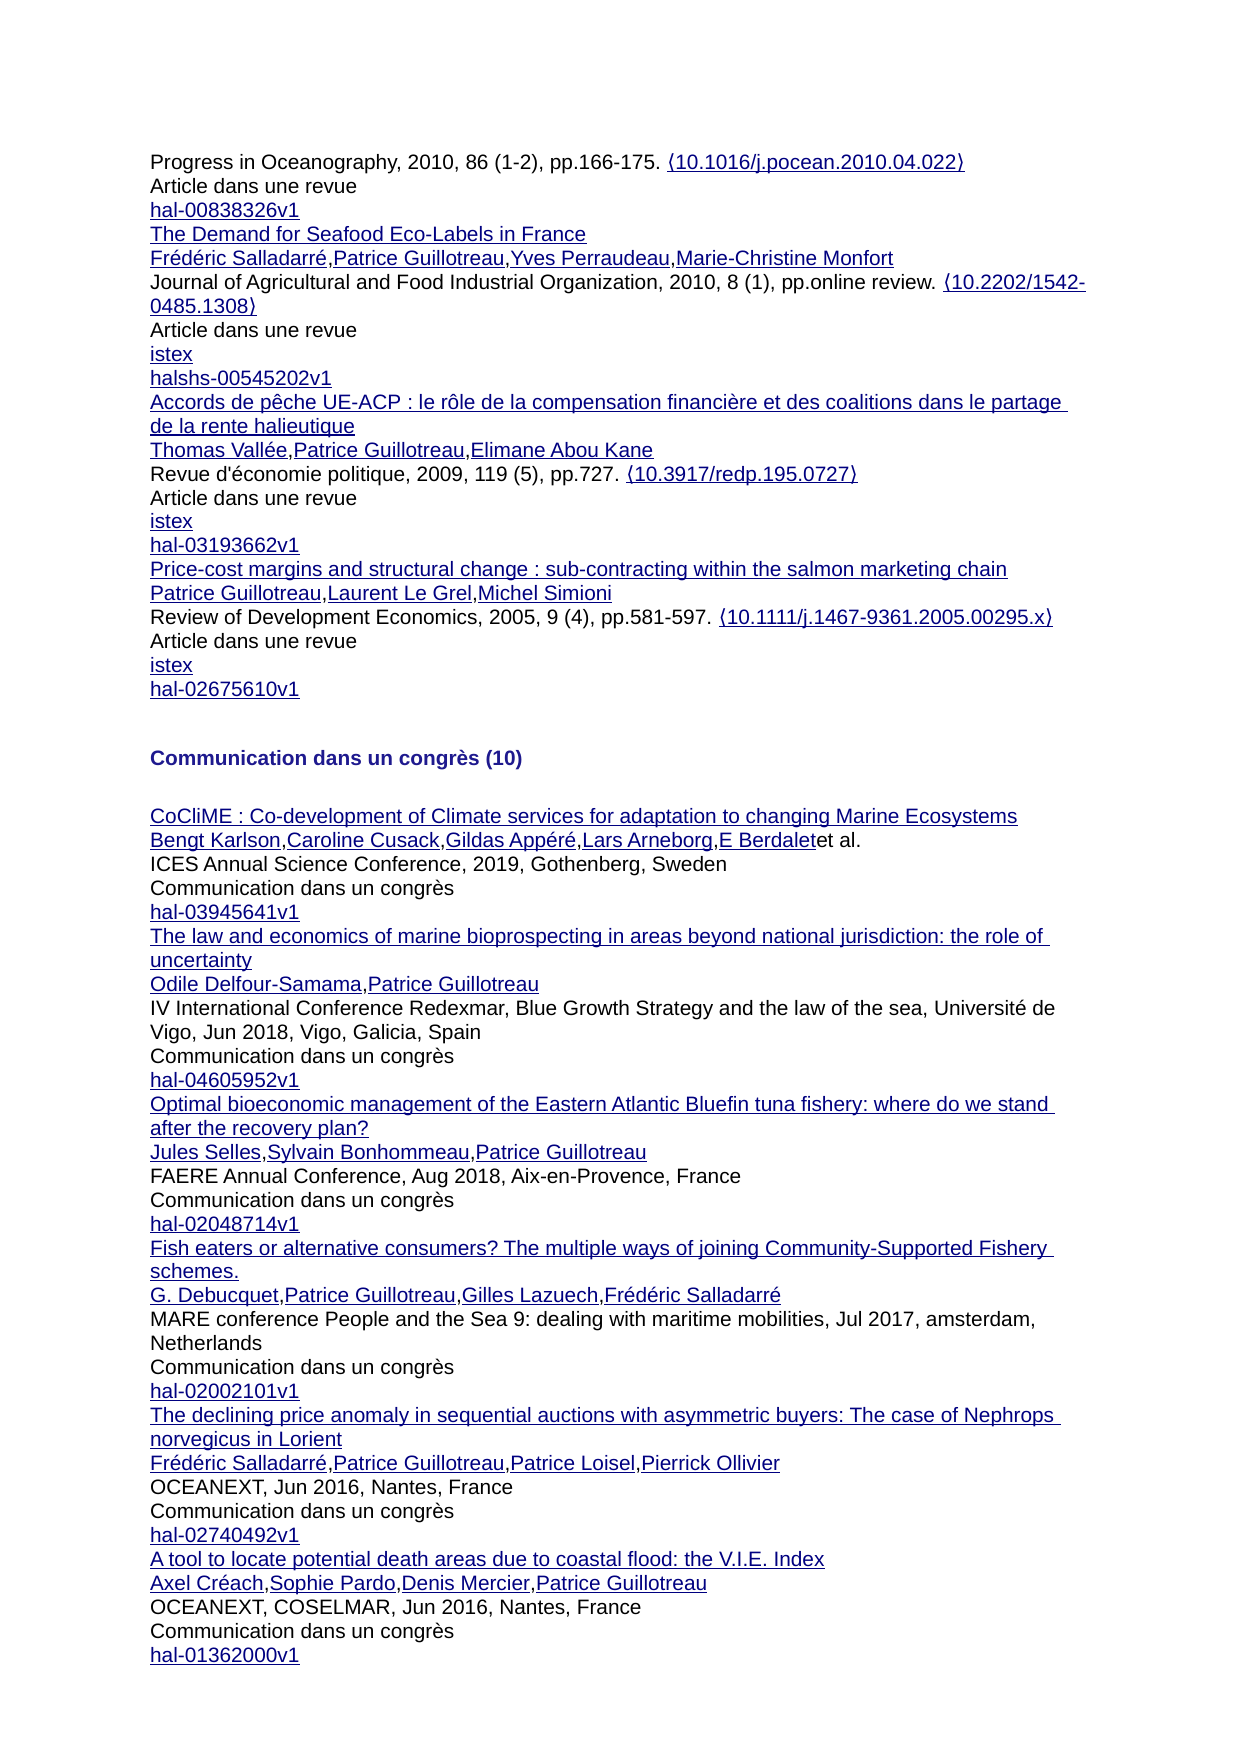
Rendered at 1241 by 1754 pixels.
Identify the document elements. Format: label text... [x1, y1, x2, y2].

table_cell Accords de pêche UE-ACP : le rôle de la compensation financière et des coalitions dans le partage de la rente halieutique Thomas Vallée,Patrice Guillotreau,Elimane Abou Kane Revue d'économie politique, 2009, 119 (5), pp.727. ⟨10.3917/redp.195.0727⟩ Article dans une revue istex hal-03193662v1 [150, 390, 1090, 557]
table_cell The law and economics of marine bioprospecting in areas beyond national jurisdiction: the role of uncertainty Odile Delfour-Samama,Patrice Guillotreau IV International Conference Redexmar, Blue Growth Strategy and the law of the sea, Université de Vigo, Jun 2018, Vigo, Galicia, Spain Communication dans un congrès hal-04605952v1 [150, 924, 1090, 1092]
table_cell The Demand for Seafood Eco-Labels in France Frédéric Salladarré,Patrice Guillotreau,Yves Perraudeau,Marie-Christine Monfort Journal of Agricultural and Food Industrial Organization, 2010, 8 (1), pp.online review. ⟨10.2202/1542-0485.1308⟩ Article dans une revue istex halshs-00545202v1 [150, 222, 1090, 389]
table_cell Fish eaters or alternative consumers? The multiple ways of joining Community-Supported Fishery schemes. G. Debucquet,Patrice Guillotreau,Gilles Lazuech,Frédéric Salladarré MARE conference People and the Sea 9: dealing with maritime mobilities, Jul 2017, amsterdam, Netherlands Communication dans un congrès hal-02002101v1 [150, 1235, 1090, 1403]
table_cell Progress in Oceanography, 2010, 86 (1-2), pp.166-175. ⟨10.1016/j.pocean.2010.04.022⟩ Article dans une revue hal-00838326v1 [150, 150, 1090, 222]
table_cell Price-cost margins and structural change : sub-contracting within the salmon marketing chain Patrice Guillotreau,Laurent Le Grel,Michel Simioni Review of Development Economics, 2005, 9 (4), pp.581-597. ⟨10.1111/j.1467-9361.2005.00295.x⟩ Article dans une revue istex hal-02675610v1 [150, 557, 1090, 701]
table_cell Optimal bioeconomic management of the Eastern Atlantic Bluefin tuna fishery: where do we stand after the recovery plan? Jules Selles,Sylvain Bonhommeau,Patrice Guillotreau FAERE Annual Conference, Aug 2018, Aix-en-Provence, France Communication dans un congrès hal-02048714v1 [150, 1092, 1090, 1235]
table_header CoCliME : Co-development of Climate services for adaptation to changing Marine Ecosystems Bengt Karlson,Caroline Cusack,Gildas Appéré,Lars Arneborg,E Berdaletet al. ICES Annual Science Conference, 2019, Gothenberg, Sweden Communication dans un congrès hal-03945641v1 [150, 804, 1090, 924]
subtitle Communication dans un congrès (10) [150, 746, 1090, 770]
table_cell The declining price anomaly in sequential auctions with asymmetric buyers: The case of Nephrops norvegicus in Lorient Frédéric Salladarré,Patrice Guillotreau,Patrice Loisel,Pierrick Ollivier OCEANEXT, Jun 2016, Nantes, France Communication dans un congrès hal-02740492v1 [150, 1403, 1090, 1547]
table_cell A tool to locate potential death areas due to coastal flood: the V.I.E. Index Axel Créach,Sophie Pardo,Denis Mercier,Patrice Guillotreau OCEANEXT, COSELMAR, Jun 2016, Nantes, France Communication dans un congrès hal-01362000v1 [150, 1547, 1090, 1667]
